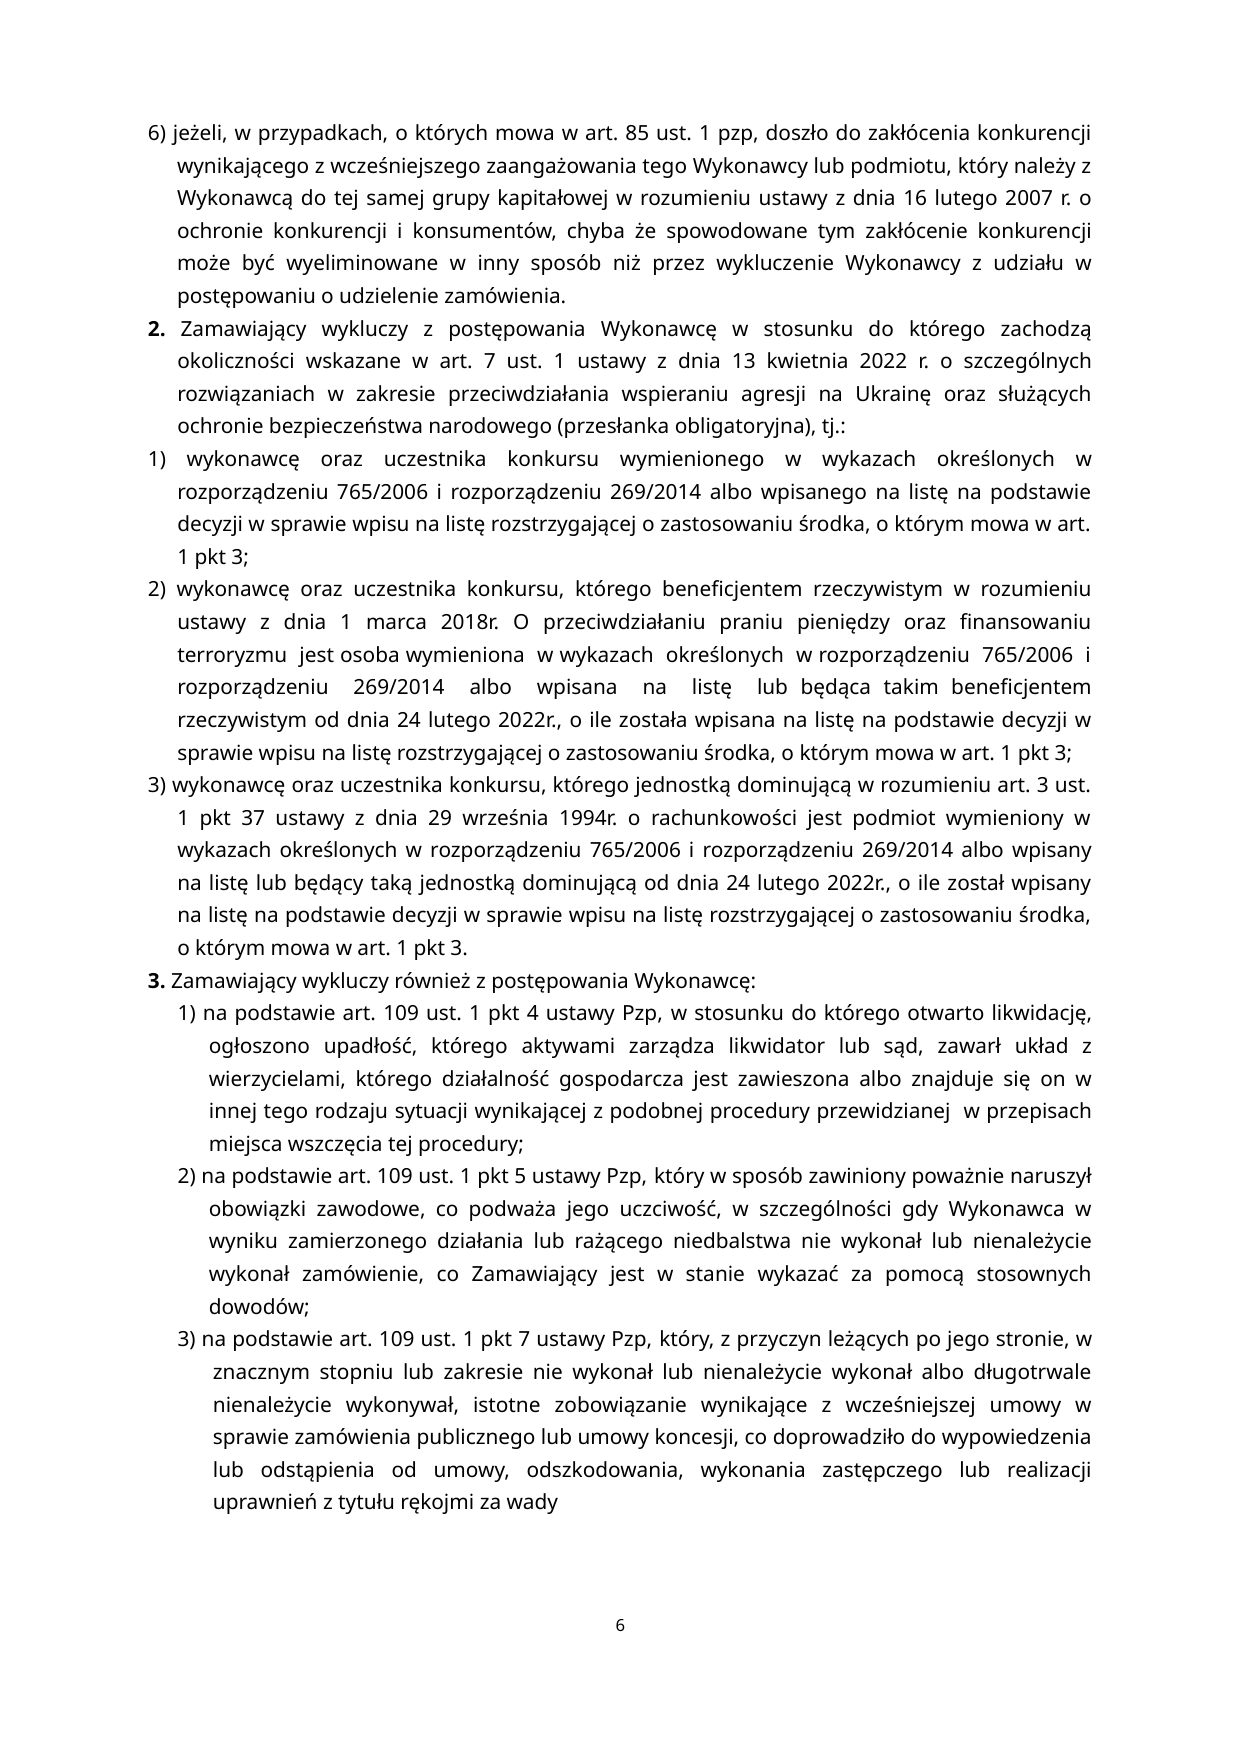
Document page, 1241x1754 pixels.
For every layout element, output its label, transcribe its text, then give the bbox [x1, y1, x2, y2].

text 3) wykonawcę oraz uczestnika konkursu, którego jednostką dominującą w rozumieniu art. 3 ust. 1 pkt 37 ustawy z dnia 29 września 1994r. o rachunkowości jest podmiot wymieniony w wykazach określonych w rozporządzeniu 765/2006 i rozporządzeniu 269/2014 albo wpisany na listę lub będący taką jednostką dominującą od dnia 24 lutego 2022r., o ile został wpisany na listę na podstawie decyzji w sprawie wpisu na listę rozstrzygającej o zastosowaniu środka, o którym mowa w art. 1 pkt 3. [148, 770, 1093, 962]
text 1) na podstawie art. 109 ust. 1 pkt 4 ustawy Pzp, w stosunku do którego otwarto likwidację, ogłoszono upadłość, którego aktywami zarządza likwidator lub sąd, zawarł układ z wierzycielami, którego działalność gospodarcza jest zawieszona albo znajduje się on w innej tego rodzaju sytuacji wynikającej z podobnej procedury przewidzianej w przepisach miejsca wszczęcia tej procedury; [177, 998, 1093, 1157]
text 2) wykonawcę oraz uczestnika konkursu, którego beneficjentem rzeczywistym w rozumieniu ustawy z dnia 1 marca 2018r. O przeciwdziałaniu praniu pieniędzy oraz finansowaniu terroryzmu jest osoba wymieniona w wykazach określonych w rozporządzeniu 765/2006 i rozporządzeniu 269/2014 albo wpisana na listę lub będąca takim beneficjentem rzeczywistym od dnia 24 lutego 2022r., o ile została wpisana na listę na podstawie decyzji w sprawie wpisu na listę rozstrzygającej o zastosowaniu środka, o którym mowa w art. 1 pkt 3; [148, 574, 1093, 766]
text 3) na podstawie art. 109 ust. 1 pkt 7 ustawy Pzp, który, z przyczyn leżących po jego stronie, w znacznym stopniu lub zakresie nie wykonał lub nienależycie wykonał albo długotrwale nienależycie wykonywał, istotne zobowiązanie wynikające z wcześniejszej umowy w sprawie zamówienia publicznego lub umowy koncesji, co doprowadziło do wypowiedzenia lub odstąpienia od umowy, odszkodowania, wykonania zastępczego lub realizacji uprawnień z tytułu rękojmi za wady [177, 1324, 1093, 1516]
text 2. Zamawiający wykluczy z postępowania Wykonawcę w stosunku do którego zachodzą okoliczności wskazane w art. 7 ust. 1 ustawy z dnia 13 kwietnia 2022 r. o szczególnych rozwiązaniach w zakresie przeciwdziałania wspieraniu agresji na Ukrainę oraz służących ochronie bezpieczeństwa narodowego (przesłanka obligatoryjna), tj.: [148, 314, 1093, 440]
text 3. Zamawiający wykluczy również z postępowania Wykonawcę: [148, 966, 1093, 994]
text 2) na podstawie art. 109 ust. 1 pkt 5 ustawy Pzp, który w sposób zawiniony poważnie naruszył obowiązki zawodowe, co podważa jego uczciwość, w szczególności gdy Wykonawca w wyniku zamierzonego działania lub rażącego niedbalstwa nie wykonał lub nienależycie wykonał zamówienie, co Zamawiający jest w stanie wykazać za pomocą stosownych dowodów; [177, 1161, 1093, 1320]
text 1) wykonawcę oraz uczestnika konkursu wymienionego w wykazach określonych w rozporządzeniu 765/2006 i rozporządzeniu 269/2014 albo wpisanego na listę na podstawie decyzji w sprawie wpisu na listę rozstrzygającej o zastosowaniu środka, o którym mowa w art. 1 pkt 3; [148, 444, 1093, 570]
text 6) jeżeli, w przypadkach, o których mowa w art. 85 ust. 1 pzp, doszło do zakłócenia konkurencji wynikającego z wcześniejszego zaangażowania tego Wykonawcy lub podmiotu, który należy z Wykonawcą do tej samej grupy kapitałowej w rozumieniu ustawy z dnia 16 lutego 2007 r. o ochronie konkurencji i konsumentów, chyba że spowodowane tym zakłócenie konkurencji może być wyeliminowane w inny sposób niż przez wykluczenie Wykonawcy z udziału w postępowaniu o udzielenie zamówienia. [148, 118, 1093, 309]
